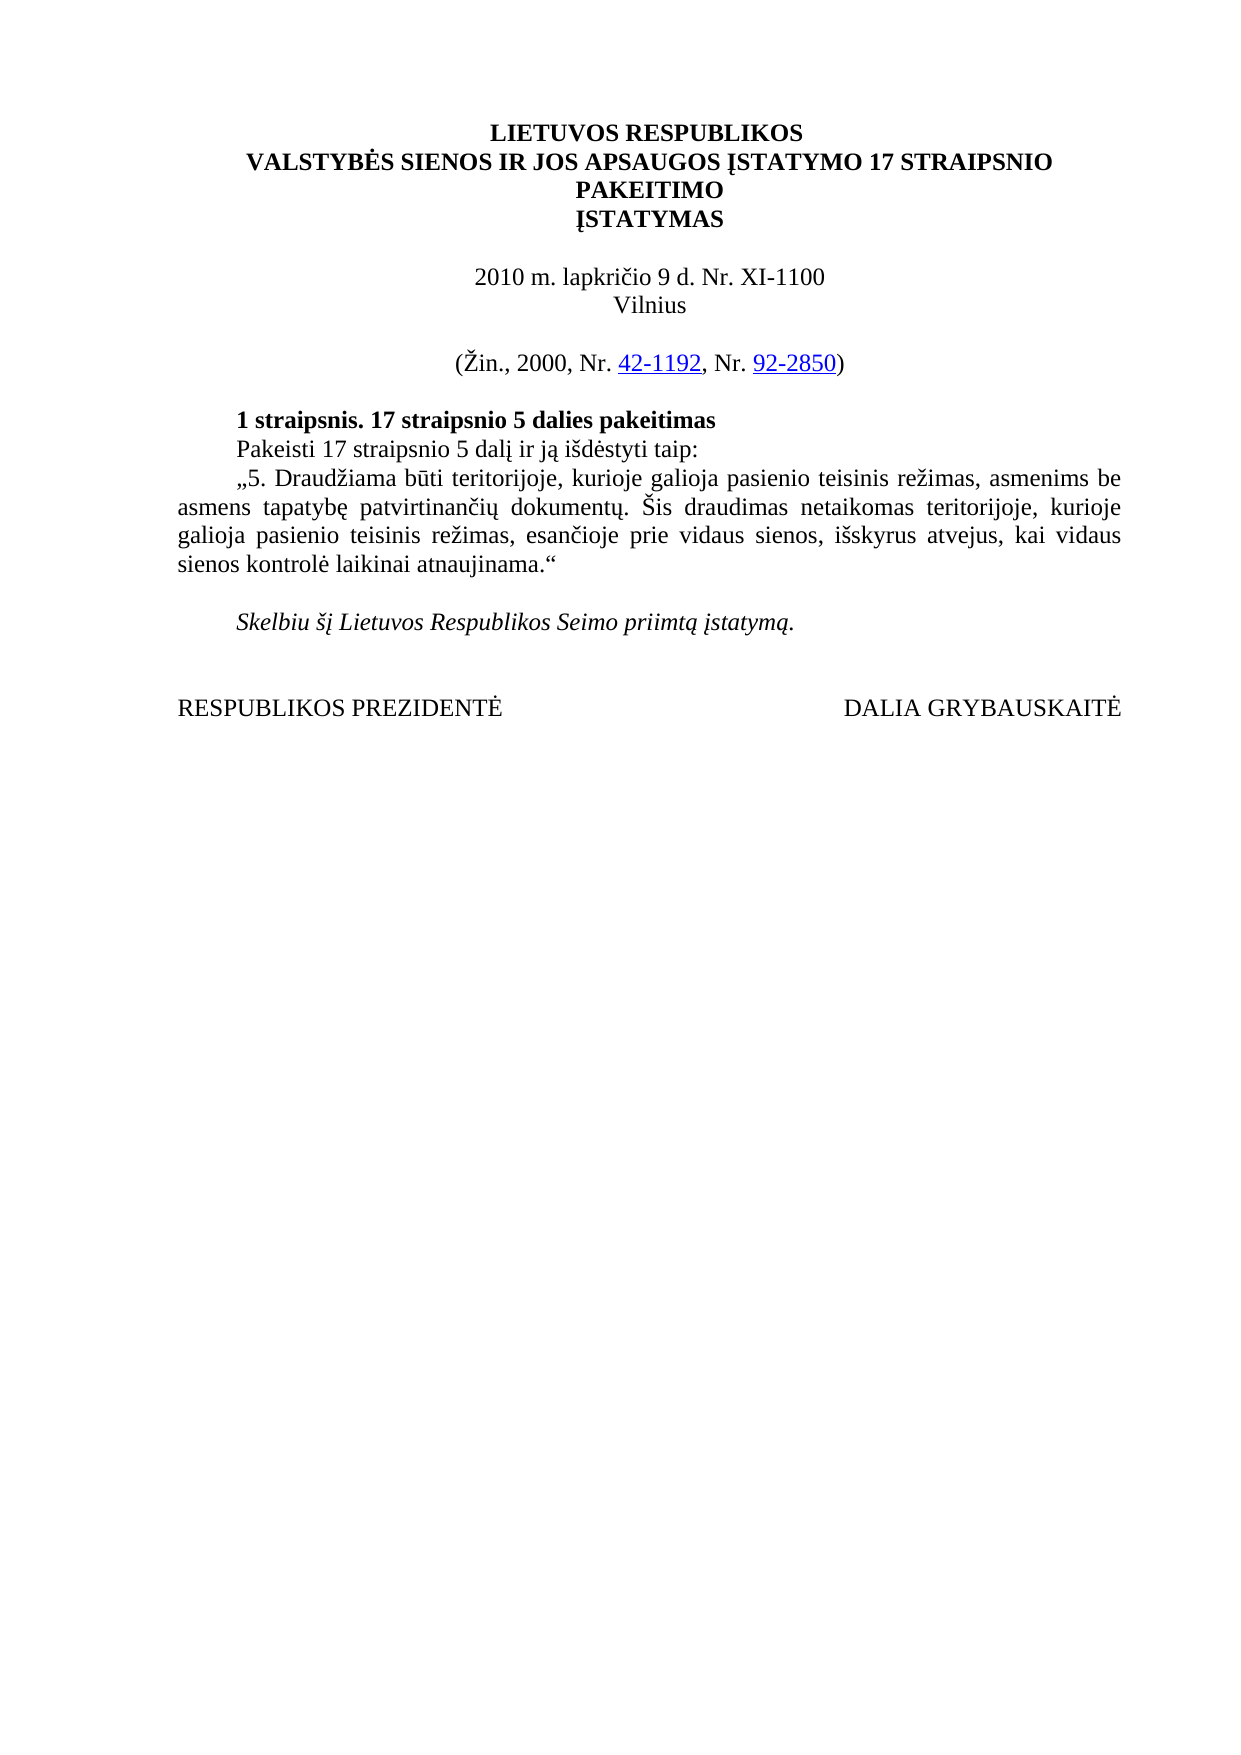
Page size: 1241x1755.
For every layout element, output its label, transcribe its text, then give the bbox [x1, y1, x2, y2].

text „5. Draudžiama būti teritorijoje, kurioje galioja pasienio teisinis režimas, asmenims be asmens tapatybę patvirtinančių dokumentų. Šis draudimas netaikomas teritorijoje, kurioje galioja pasienio teisinis režimas, esančioje prie vidaus sienos, išskyrus atvejus, kai vidaus sienos kontrolė laikinai atnaujinama.“ [177, 463, 1122, 578]
text LIETUVOS RESPUBLIKOS VALSTYBĖS SIENOS IR JOS APSAUGOS ĮSTATYMO 17 STRAIPSNIO PAKEITIMO ĮSTATYMAS [177, 118, 1122, 233]
text Skelbiu šį Lietuvos Respublikos Seimo priimtą įstatymą. [177, 607, 1122, 636]
text Vilnius [177, 291, 1122, 319]
text 2010 m. lapkričio 9 d. Nr. XI-1100 [177, 262, 1122, 291]
text Pakeisti 17 straipsnio 5 dalį ir ją išdėstyti taip: [177, 434, 1122, 463]
text RESPUBLIKOS PREZIDENTĖ DALIA GRYBAUSKAITĖ [177, 693, 1122, 722]
text (Žin., 2000, Nr. 42-1192, Nr. 92-2850) [177, 348, 1122, 377]
text 1 straipsnis. 17 straipsnio 5 dalies pakeitimas [177, 406, 1122, 434]
